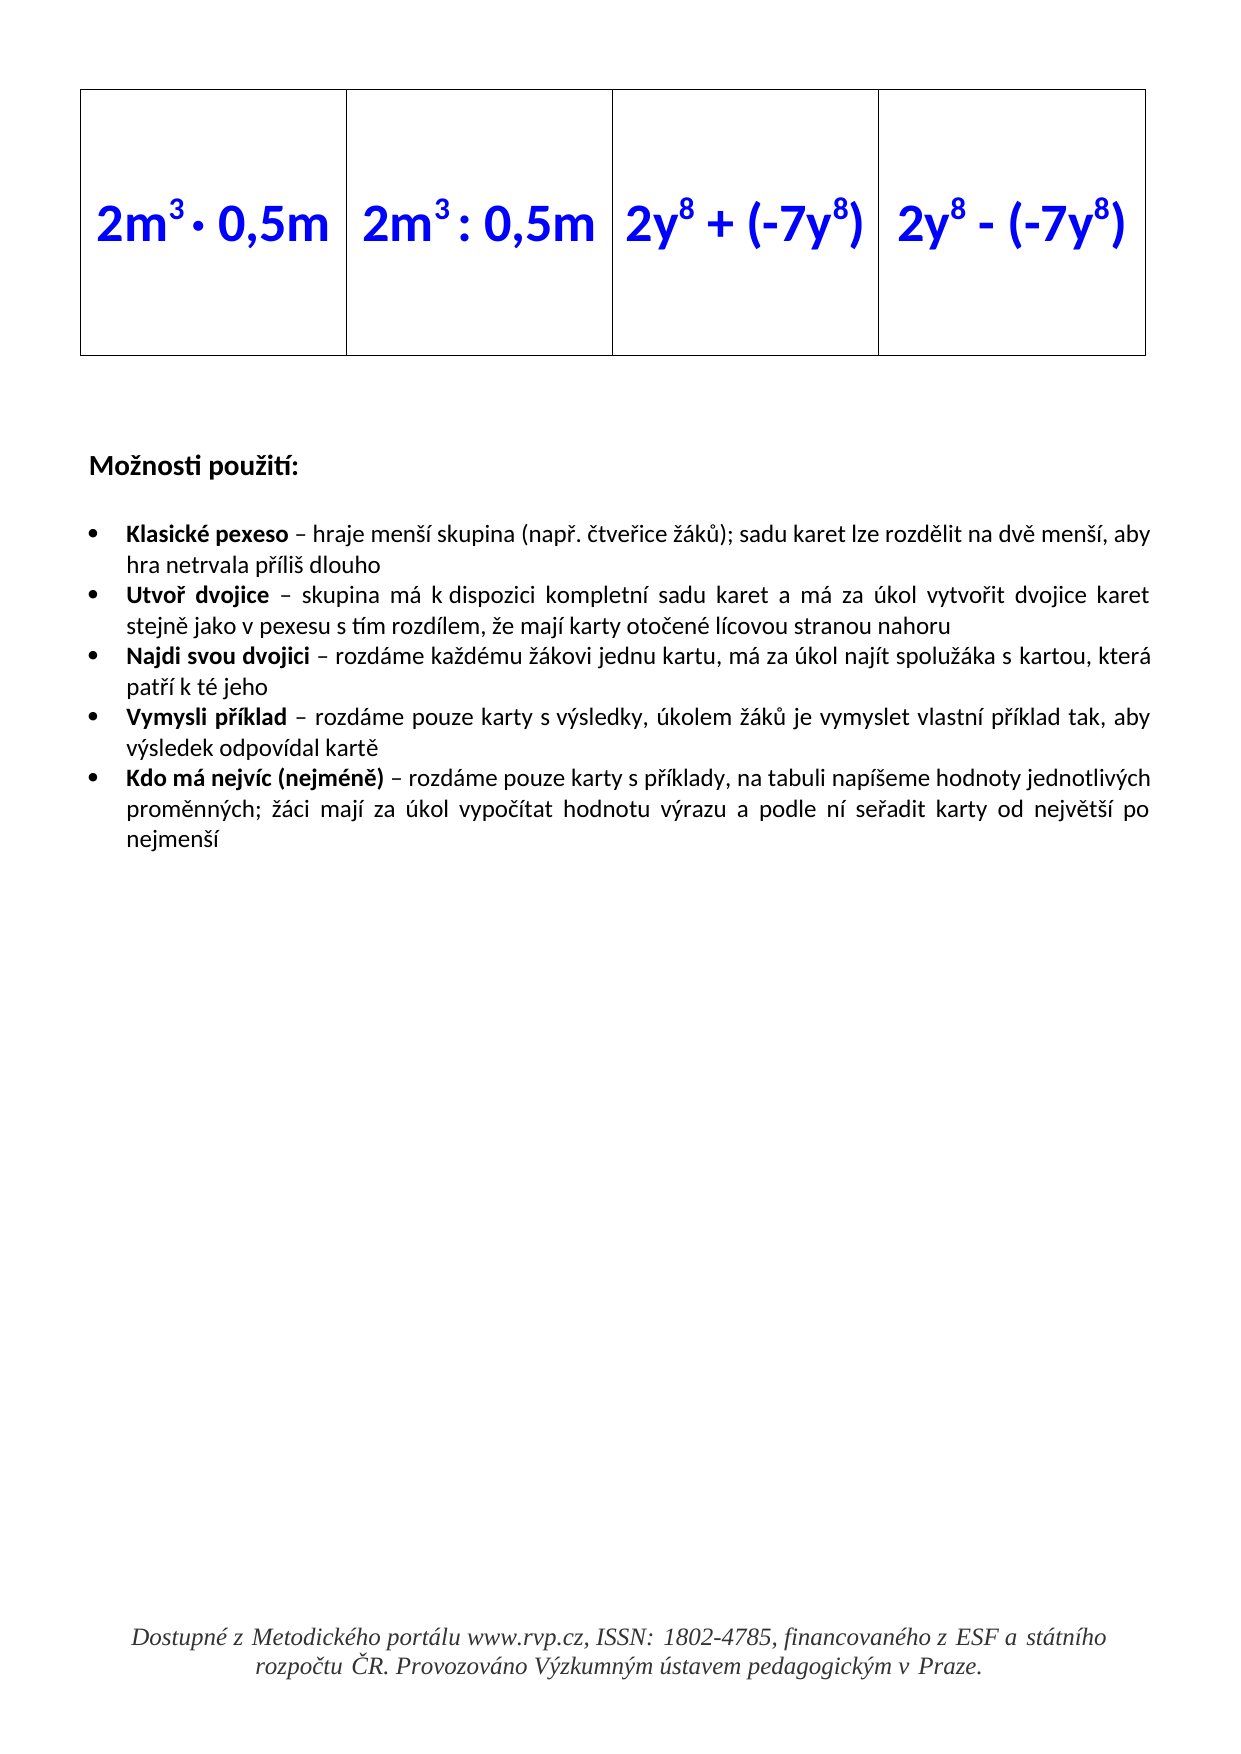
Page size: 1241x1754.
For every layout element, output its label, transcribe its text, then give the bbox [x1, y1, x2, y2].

table_cell 2y8 - (-7y8) [879, 90, 1145, 354]
list Klasické pexeso – hraje menší skupina (např. čtveřice žáků); sadu karet lze rozdělit na dvě menší, aby hra netrvala příliš dlouho [89, 518, 1151, 579]
table_cell 2m3 · 0,5m [81, 90, 346, 354]
list Utvoř dvojice – skupina má k dispozici kompletní sadu karet a má za úkol vytvořit dvojice karet stejně jako v pexesu s tím rozdílem, že mají karty otočené lícovou stranou nahoru [89, 579, 1151, 640]
list Najdi svou dvojici – rozdáme každému žákovi jednu kartu, má za úkol najít spolužáka s kartou, která patří k té jeho [89, 640, 1151, 701]
table_cell 2m3 : 0,5m [347, 90, 612, 354]
list Vymysli příklad – rozdáme pouze karty s výsledky, úkolem žáků je vymyslet vlastní příklad tak, aby výsledek odpovídal kartě [89, 701, 1151, 762]
text Možnosti použití: [89, 447, 1151, 483]
list Kdo má nejvíc (nejméně) – rozdáme pouze karty s příklady, na tabuli napíšeme hodnoty jednotlivých proměnných; žáci mají za úkol vypočítat hodnotu výrazu a podle ní seřadit karty od největší po nejmenší [89, 762, 1151, 854]
table_cell 2y8 + (-7y8) [613, 90, 878, 354]
